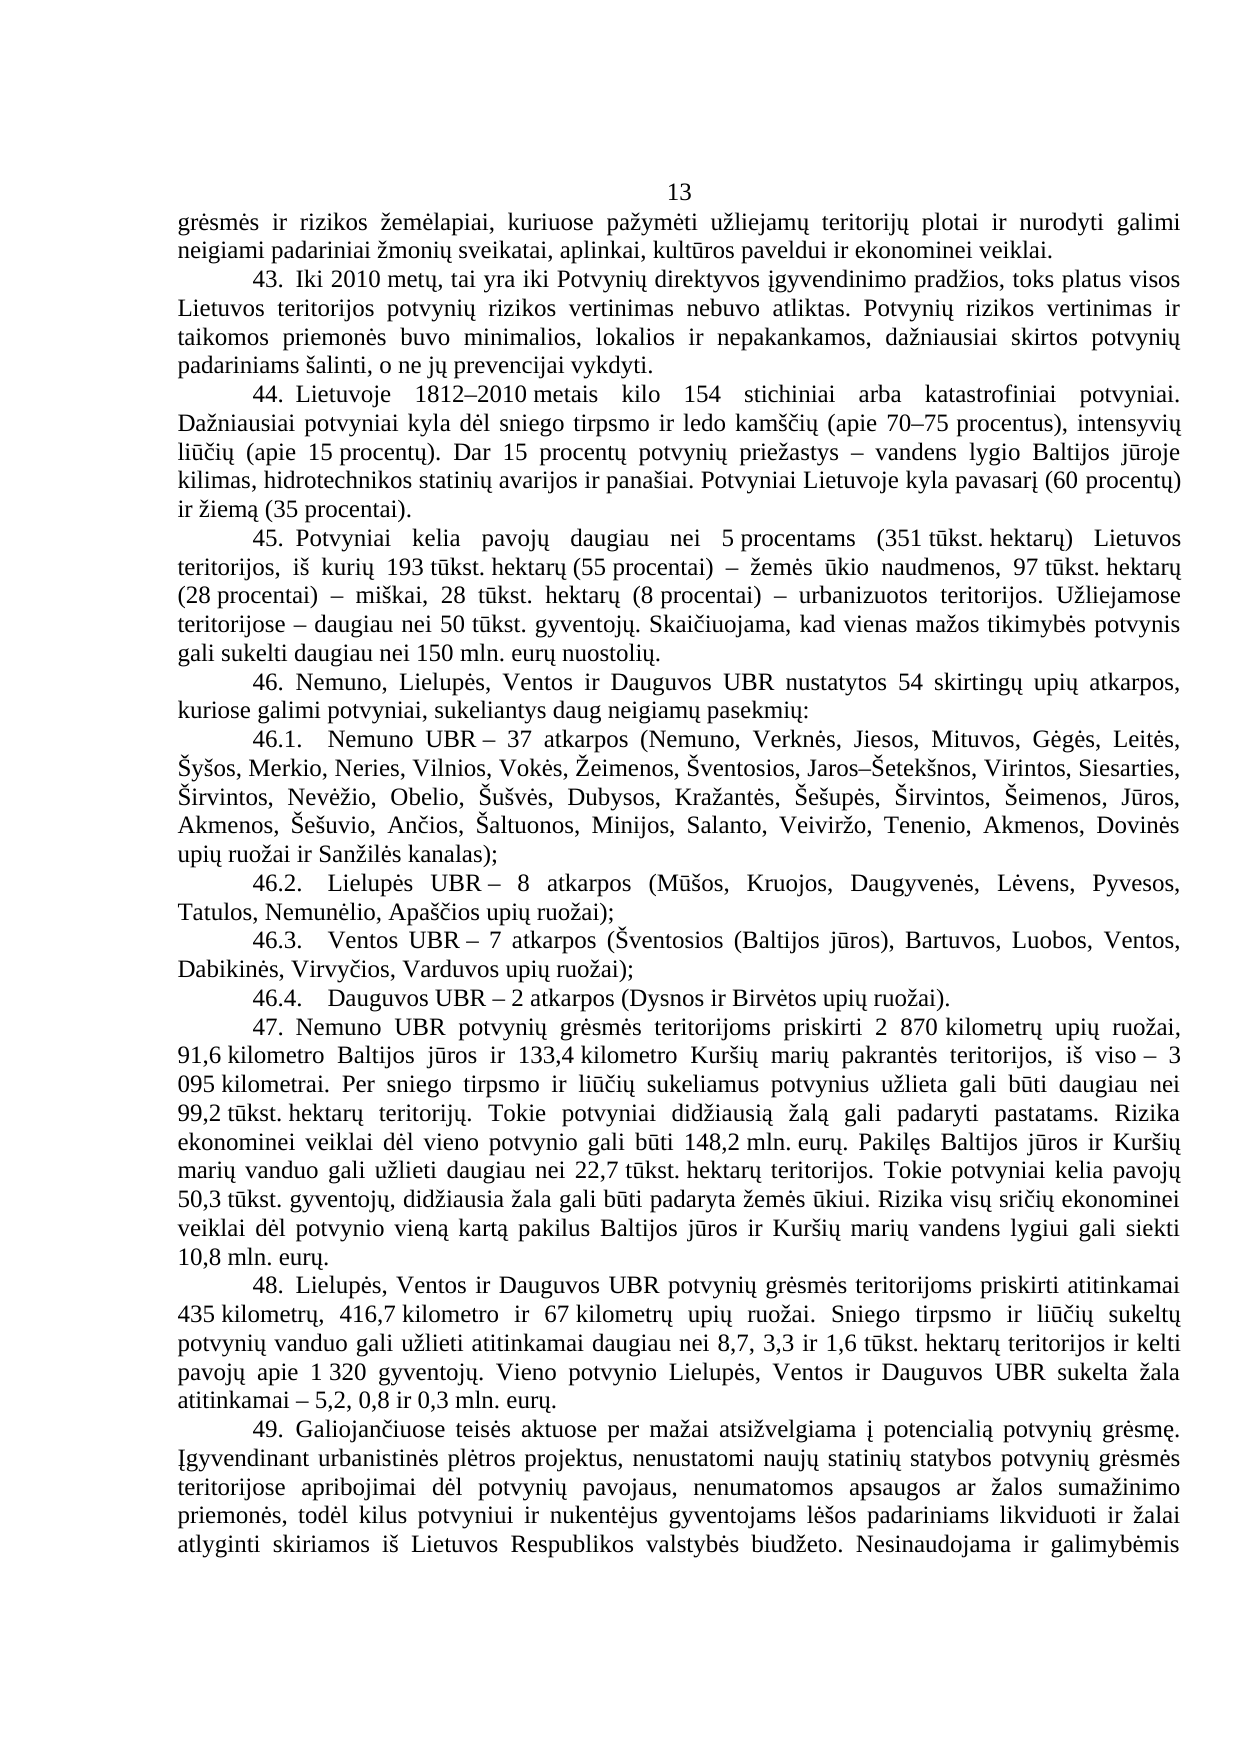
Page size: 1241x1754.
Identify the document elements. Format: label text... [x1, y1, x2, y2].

text 46.4. Dauguvos UBR – 2 atkarpos (Dysnos ir Birvėtos upių ruožai). [177, 983, 1181, 1012]
text 46.1. Nemuno UBR – 37 atkarpos (Nemuno, Verknės, Jiesos, Mituvos, Gėgės, Leitės, Šyšos, Merkio, Neries, Vilnios, Vokės, Žeimenos, Šventosios, Jaros–Šetekšnos, Virintos, Siesarties, Širvintos, Nevėžio, Obelio, Šušvės, Dubysos, Kražantės, Šešupės, Širvintos, Šeimenos, Jūros, Akmenos, Šešuvio, Ančios, Šaltuonos, Minijos, Salanto, Veiviržo, Tenenio, Akmenos, Dovinės upių ruožai ir Sanžilės kanalas); [177, 724, 1181, 868]
text grėsmės ir rizikos žemėlapiai, kuriuose pažymėti užliejamų teritorijų plotai ir nurodyti galimi neigiami padariniai žmonių sveikatai, aplinkai, kultūros paveldui ir ekonominei veiklai. [177, 207, 1181, 264]
text 48. Lielupės, Ventos ir Dauguvos UBR potvynių grėsmės teritorijoms priskirti atitinkamai 435 kilometrų, 416,7 kilometro ir 67 kilometrų upių ruožai. Sniego tirpsmo ir liūčių sukeltų potvynių vanduo gali užlieti atitinkamai daugiau nei 8,7, 3,3 ir 1,6 tūkst. hektarų teritorijos ir kelti pavojų apie 1 320 gyventojų. Vieno potvynio Lielupės, Ventos ir Dauguvos UBR sukelta žala atitinkamai – 5,2, 0,8 ir 0,3 mln. eurų. [177, 1270, 1181, 1414]
text 43. Iki 2010 metų, tai yra iki Potvynių direktyvos įgyvendinimo pradžios, toks platus visos Lietuvos teritorijos potvynių rizikos vertinimas nebuvo atliktas. Potvynių rizikos vertinimas ir taikomos priemonės buvo minimalios, lokalios ir nepakankamos, dažniausiai skirtos potvynių padariniams šalinti, o ne jų prevencijai vykdyti. [177, 264, 1181, 379]
text 45. Potvyniai kelia pavojų daugiau nei 5 procentams (351 tūkst. hektarų) Lietuvos teritorijos, iš kurių 193 tūkst. hektarų (55 procentai) – žemės ūkio naudmenos, 97 tūkst. hektarų (28 procentai) – miškai, 28 tūkst. hektarų (8 procentai) – urbanizuotos teritorijos. Užliejamose teritorijose – daugiau nei 50 tūkst. gyventojų. Skaičiuojama, kad vienas mažos tikimybės potvynis gali sukelti daugiau nei 150 mln. eurų nuostolių. [177, 523, 1181, 667]
text 49. Galiojančiuose teisės aktuose per mažai atsižvelgiama į potencialią potvynių grėsmę. Įgyvendinant urbanistinės plėtros projektus, nenustatomi naujų statinių statybos potvynių grėsmės teritorijose apribojimai dėl potvynių pavojaus, nenumatomos apsaugos ar žalos sumažinimo priemonės, todėl kilus potvyniui ir nukentėjus gyventojams lėšos padariniams likviduoti ir žalai atlyginti skiriamos iš Lietuvos Respublikos valstybės biudžeto. Nesinaudojama ir galimybėmis [177, 1414, 1181, 1558]
text 47. Nemuno UBR potvynių grėsmės teritorijoms priskirti 2 870 kilometrų upių ruožai, 91,6 kilometro Baltijos jūros ir 133,4 kilometro Kuršių marių pakrantės teritorijos, iš viso – 3 095 kilometrai. Per sniego tirpsmo ir liūčių sukeliamus potvynius užlieta gali būti daugiau nei 99,2 tūkst. hektarų teritorijų. Tokie potvyniai didžiausią žalą gali padaryti pastatams. Rizika ekonominei veiklai dėl vieno potvynio gali būti 148,2 mln. eurų. Pakilęs Baltijos jūros ir Kuršių marių vanduo gali užlieti daugiau nei 22,7 tūkst. hektarų teritorijos. Tokie potvyniai kelia pavojų 50,3 tūkst. gyventojų, didžiausia žala gali būti padaryta žemės ūkiui. Rizika visų sričių ekonominei veiklai dėl potvynio vieną kartą pakilus Baltijos jūros ir Kuršių marių vandens lygiui gali siekti 10,8 mln. eurų. [177, 1012, 1181, 1270]
text 44. Lietuvoje 1812–2010 metais kilo 154 stichiniai arba katastrofiniai potvyniai. Dažniausiai potvyniai kyla dėl sniego tirpsmo ir ledo kamščių (apie 70–75 procentus), intensyvių liūčių (apie 15 procentų). Dar 15 procentų potvynių priežastys – vandens lygio Baltijos jūroje kilimas, hidrotechnikos statinių avarijos ir panašiai. Potvyniai Lietuvoje kyla pavasarį (60 procentų) ir žiemą (35 procentai). [177, 379, 1181, 523]
text 46.2. Lielupės UBR – 8 atkarpos (Mūšos, Kruojos, Daugyvenės, Lėvens, Pyvesos, Tatulos, Nemunėlio, Apaščios upių ruožai); [177, 868, 1181, 925]
text 46. Nemuno, Lielupės, Ventos ir Dauguvos UBR nustatytos 54 skirtingų upių atkarpos, kuriose galimi potvyniai, sukeliantys daug neigiamų pasekmių: [177, 667, 1181, 724]
text 46.3. Ventos UBR – 7 atkarpos (Šventosios (Baltijos jūros), Bartuvos, Luobos, Ventos, Dabikinės, Virvyčios, Varduvos upių ruožai); [177, 925, 1181, 983]
